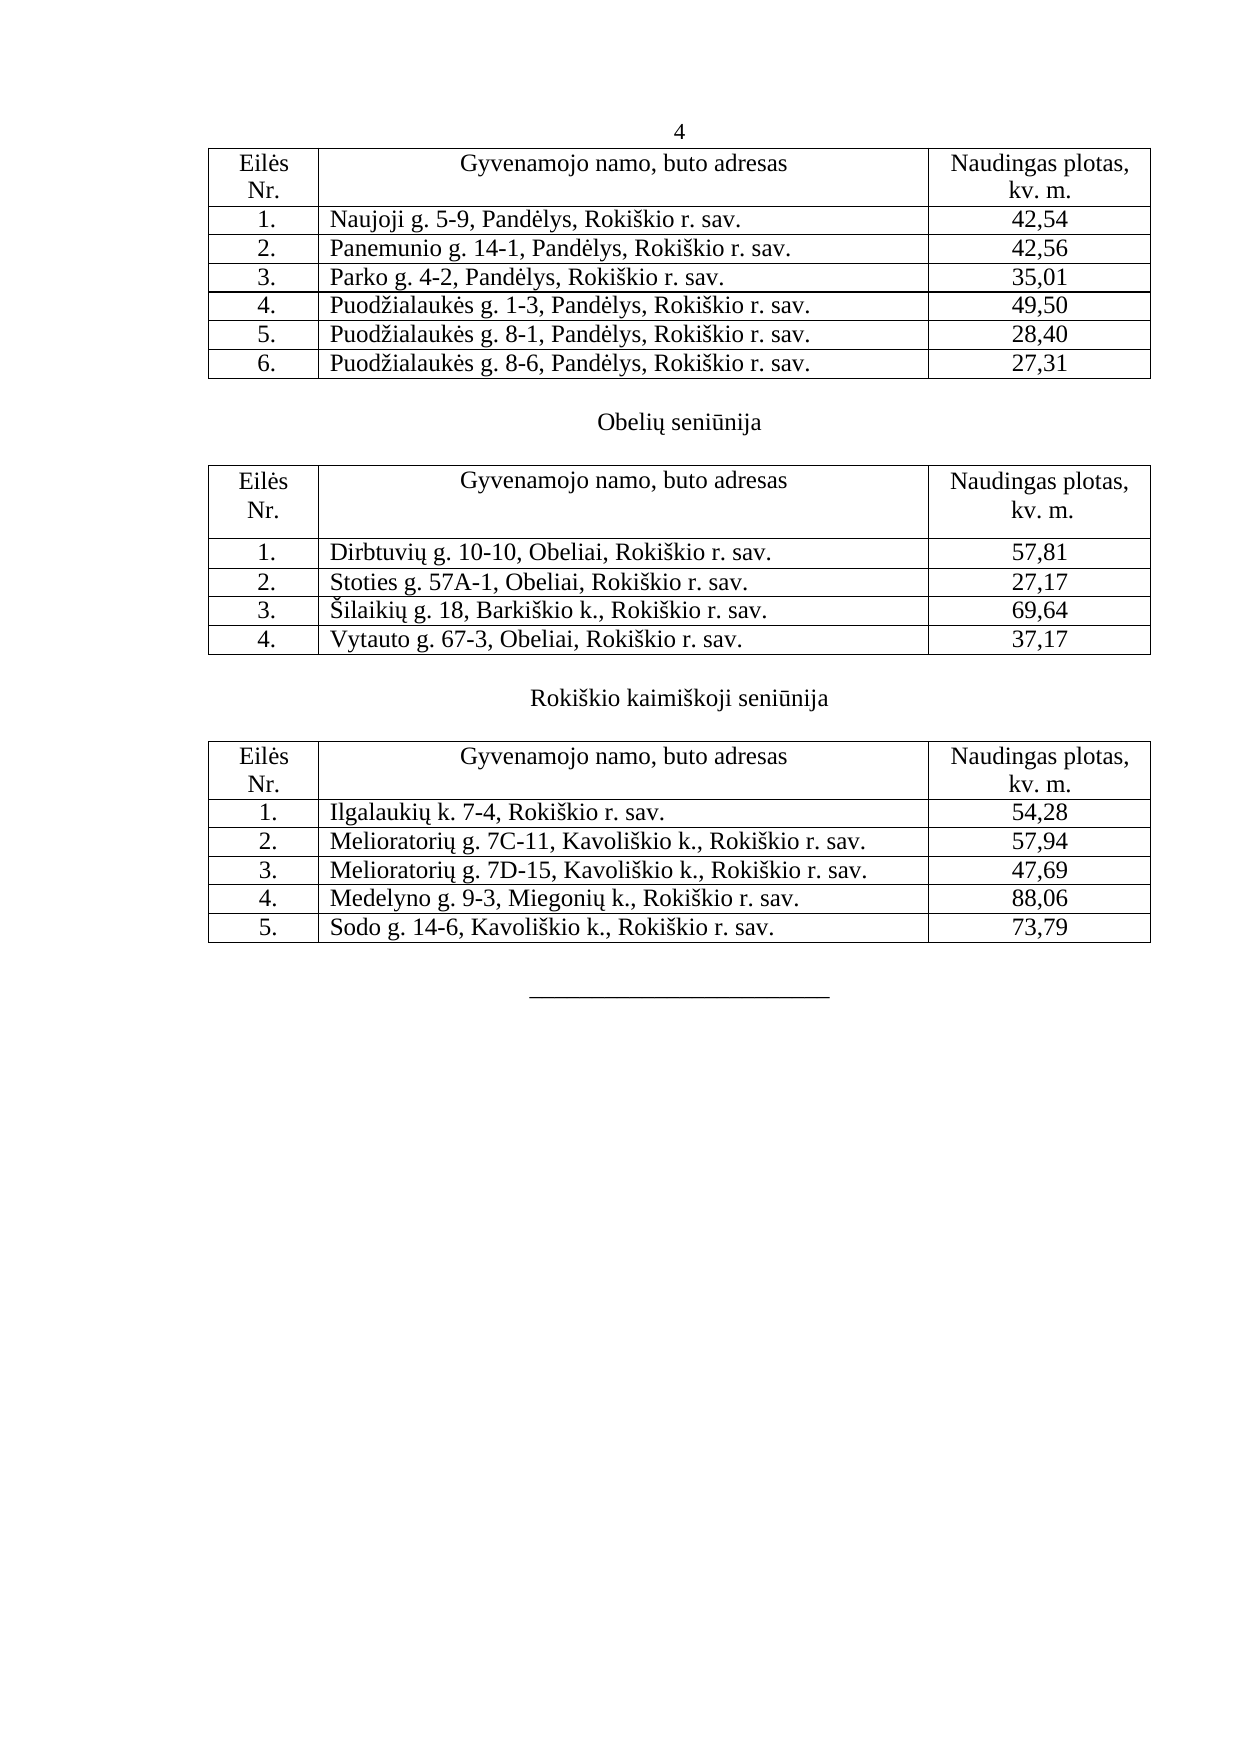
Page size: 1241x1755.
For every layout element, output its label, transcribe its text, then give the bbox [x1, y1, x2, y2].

table_header Eilės Nr. [209, 742, 318, 798]
table_header Gyvenamojo namo, buto adresas [319, 149, 928, 206]
table_cell 3. [209, 597, 318, 625]
table_cell Stoties g. 57A-1, Obeliai, Rokiškio r. sav. [319, 569, 928, 596]
table_cell 42,56 [929, 235, 1150, 263]
table_cell 28,40 [929, 321, 1150, 349]
table_cell 42,54 [929, 207, 1150, 234]
table_cell Naujoji g. 5-9, Pandėlys, Rokiškio r. sav. [319, 207, 928, 234]
table_cell Puodžialaukės g. 8-6, Pandėlys, Rokiškio r. sav. [319, 350, 928, 378]
text ________________________ [177, 972, 1182, 1000]
table_cell 69,64 [929, 597, 1150, 625]
table_cell 35,01 [929, 264, 1150, 291]
table_cell 1. [209, 207, 318, 234]
table_header Eilės Nr. [209, 149, 318, 206]
table_cell 4. [209, 626, 318, 654]
table_header Eilės Nr. [209, 466, 318, 537]
table_cell Sodo g. 14-6, Kavoliškio k., Rokiškio r. sav. [319, 914, 928, 942]
table_cell Šilaikių g. 18, Barkiškio k., Rokiškio r. sav. [319, 597, 928, 625]
table_cell 47,69 [929, 857, 1150, 884]
table_header Gyvenamojo namo, buto adresas [319, 742, 928, 798]
table_cell 88,06 [929, 885, 1150, 913]
table_header Naudingas plotas, kv. m. [929, 466, 1150, 537]
table_cell 27,31 [929, 350, 1150, 378]
table_cell 3. [209, 264, 318, 291]
table_cell Panemunio g. 14-1, Pandėlys, Rokiškio r. sav. [319, 235, 928, 263]
table_cell 5. [209, 914, 318, 942]
table_cell 4. [209, 293, 318, 320]
table_cell Puodžialaukės g. 1-3, Pandėlys, Rokiškio r. sav. [319, 293, 928, 320]
table_cell Parko g. 4-2, Pandėlys, Rokiškio r. sav. [319, 264, 928, 291]
table_cell Vytauto g. 67-3, Obeliai, Rokiškio r. sav. [319, 626, 928, 654]
table_cell Melioratorių g. 7D-15, Kavoliškio k., Rokiškio r. sav. [319, 857, 928, 884]
table_cell 2. [209, 828, 318, 856]
table_cell 1. [209, 539, 318, 568]
table_cell Medelyno g. 9-3, Miegonių k., Rokiškio r. sav. [319, 885, 928, 913]
table_cell 2. [209, 235, 318, 263]
text Rokiškio kaimiškoji seniūnija [177, 683, 1181, 712]
text Obelių seniūnija [177, 407, 1181, 436]
table_cell 37,17 [929, 626, 1150, 654]
table_cell 1. [209, 800, 318, 827]
table_cell 6. [209, 350, 318, 378]
table_cell Melioratorių g. 7C-11, Kavoliškio k., Rokiškio r. sav. [319, 828, 928, 856]
table_cell Ilgalaukių k. 7-4, Rokiškio r. sav. [319, 800, 928, 827]
table_cell 57,94 [929, 828, 1150, 856]
table_cell 49,50 [929, 293, 1150, 320]
table_header Gyvenamojo namo, buto adresas [319, 466, 928, 537]
table_cell 27,17 [929, 569, 1150, 596]
table_cell 3. [209, 857, 318, 884]
table_cell Dirbtuvių g. 10-10, Obeliai, Rokiškio r. sav. [319, 539, 928, 568]
table_cell 57,81 [929, 539, 1150, 568]
table_cell 73,79 [929, 914, 1150, 942]
table_cell 5. [209, 321, 318, 349]
table_header Naudingas plotas, kv. m. [929, 742, 1150, 798]
table_cell 54,28 [929, 800, 1150, 827]
table_cell Puodžialaukės g. 8-1, Pandėlys, Rokiškio r. sav. [319, 321, 928, 349]
table_cell 2. [209, 569, 318, 596]
table_cell 4. [209, 885, 318, 913]
table_header Naudingas plotas, kv. m. [929, 149, 1150, 206]
